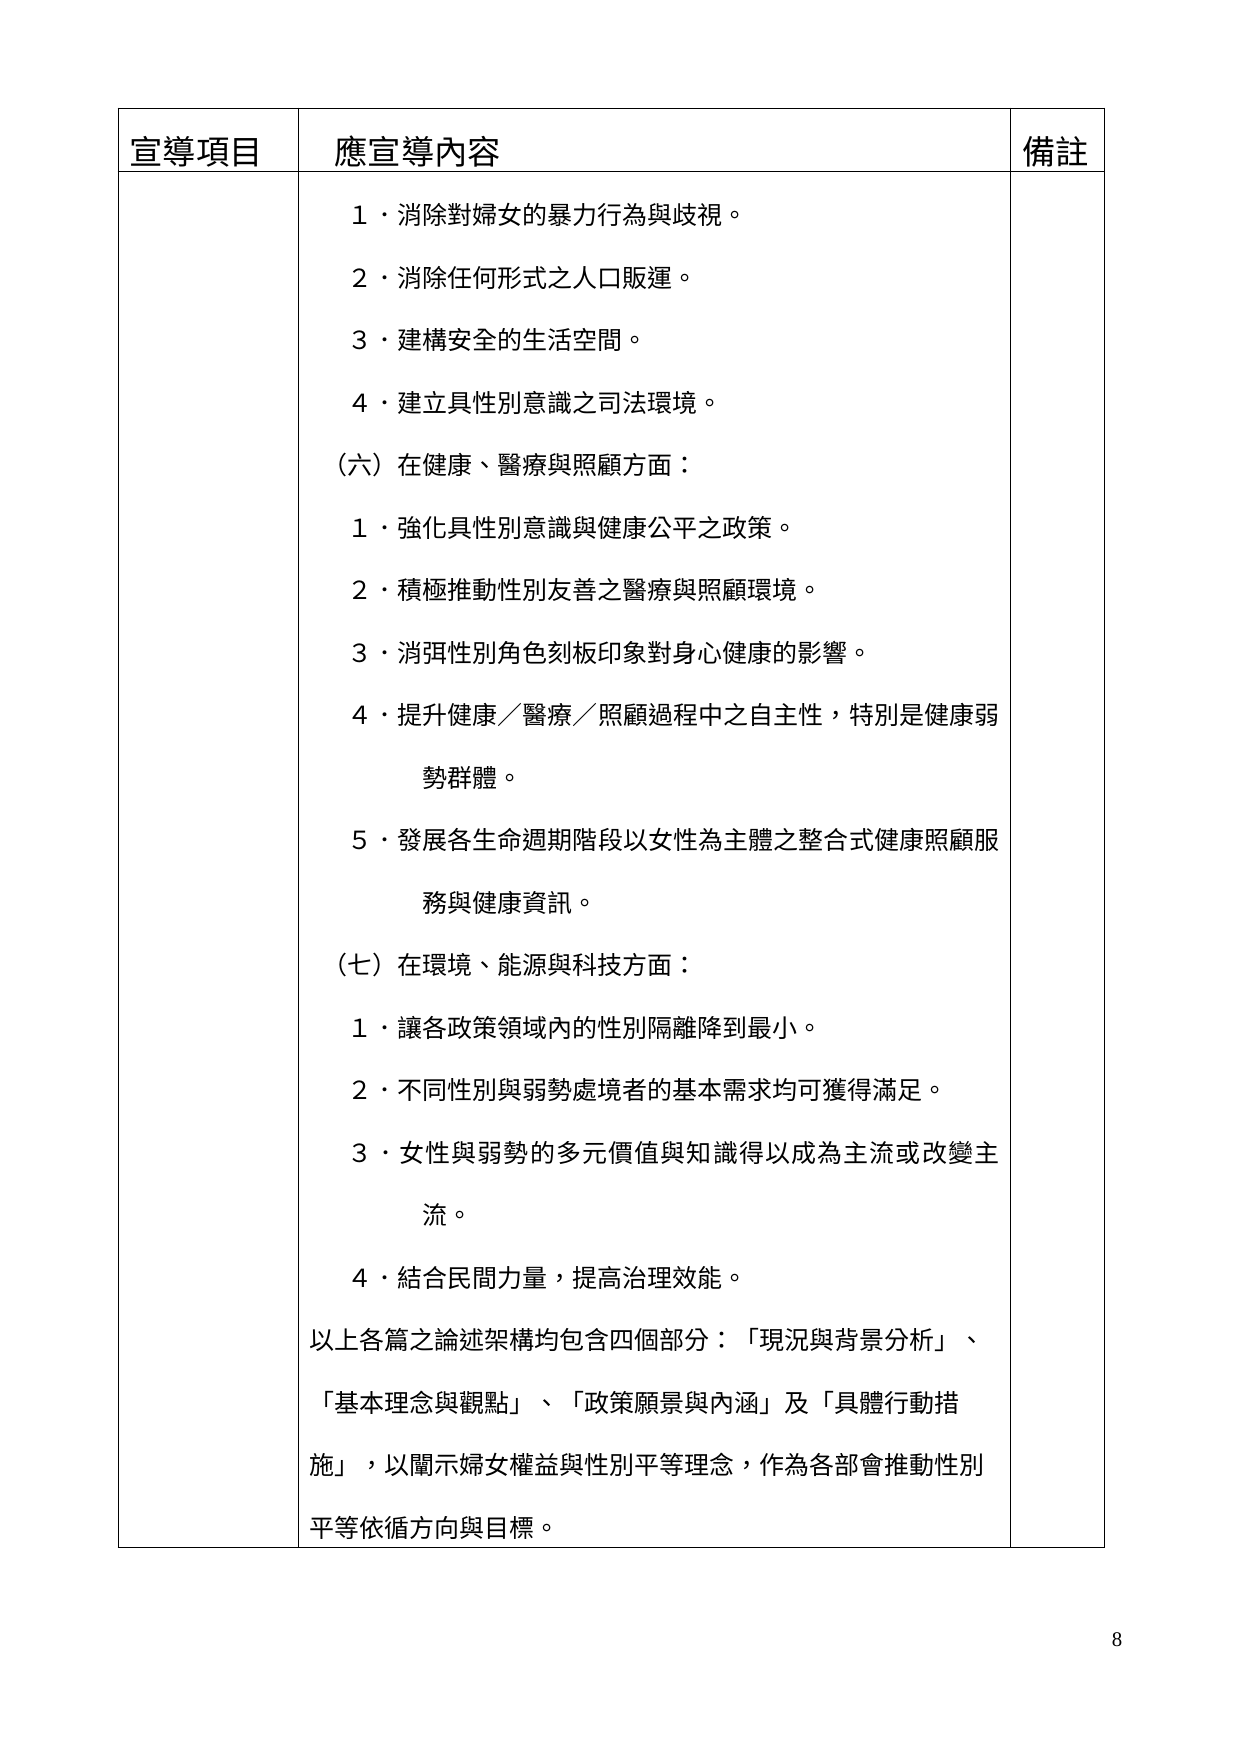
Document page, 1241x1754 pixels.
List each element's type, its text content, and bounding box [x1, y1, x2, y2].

table_cell [119, 172, 298, 1547]
table_cell [1011, 172, 1104, 1547]
table_header 宣導項目 [119, 109, 298, 171]
table_cell １．消除對婦女的暴力行為與歧視。 ２．消除任何形式之人口販運。 ３．建構安全的生活空間。 ４．建立具性別意識之司法環境。 （六）在健康、醫療與照顧方面： １．強化具性別意識與健康公平之政策。 ２．積極推動性別友善之醫療與照顧環境。 ３．消弭性別角色刻板印象對身心健康的影響。 ４．提升健康／醫療／照顧過程中之自主性，特別是健康弱勢群體。 ５．發展各生命週期階段以女性為主體之整合式健康照顧服務與健康資訊。 （七）在環境、能源與科技方面： １．讓各政策領域內的性別隔離降到最小。 ２．不同性別與弱勢處境者的基本需求均可獲得滿足。 ３．女性與弱勢的多元價值與知識得以成為主流或改變主流。 ４．結合民間力量，提高治理效能。 以上各篇之論述架構均包含四個部分：「現況與背景分析」、「基本理念與觀點」、「政策願景與內涵」及「具體行動措施」，以闡示婦女權益與性別平等理念，作為各部會推動性別平等依循方向與目標。 [299, 172, 1010, 1547]
table_header 應宣導內容 [299, 109, 1010, 171]
table_header 備註 [1011, 109, 1104, 171]
